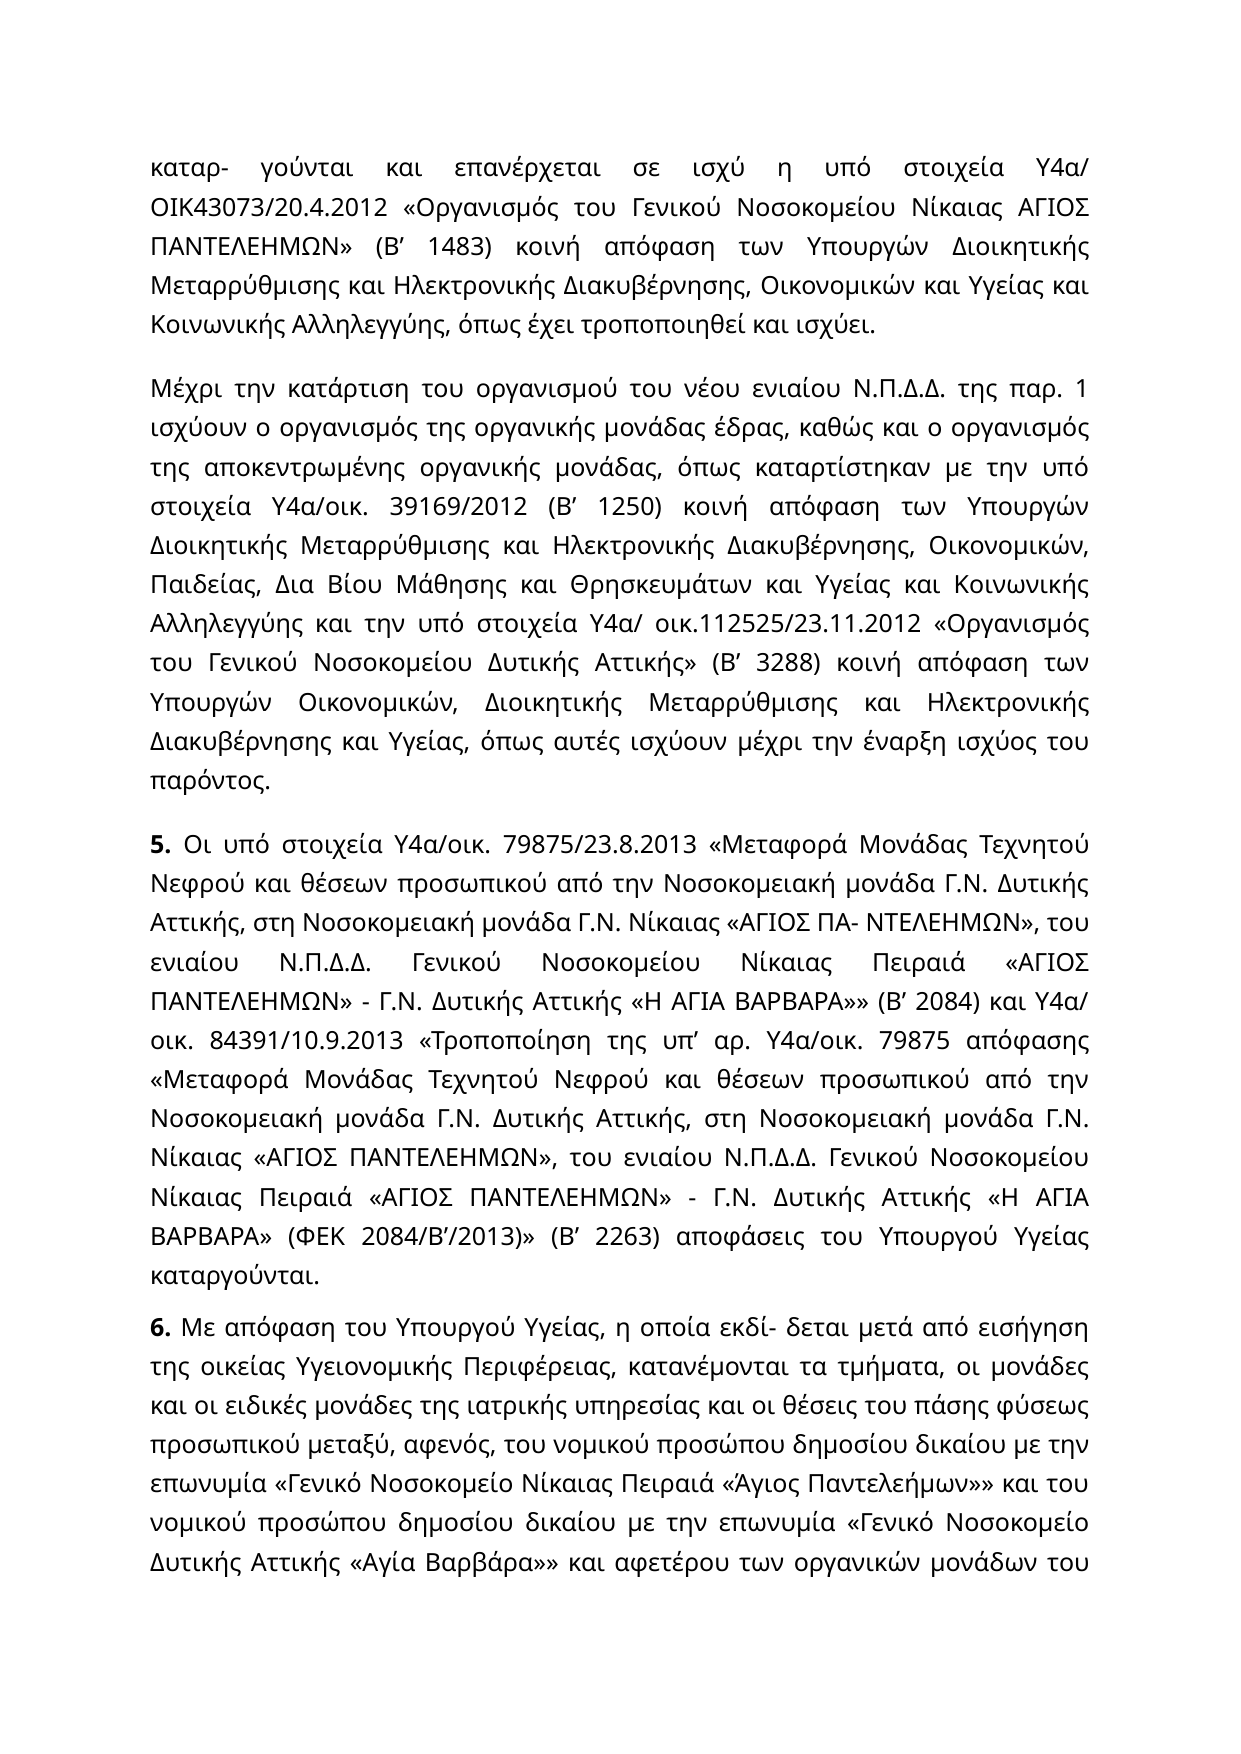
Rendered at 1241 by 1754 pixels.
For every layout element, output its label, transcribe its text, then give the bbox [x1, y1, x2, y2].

text Μέχρι την κατάρτιση του οργανισμού του νέου ενιαίου Ν.Π.Δ.Δ. της παρ. 1 ισχύουν ο οργανισμός της οργανικής μονάδας έδρας, καθώς και ο οργανισμός της αποκεντρωμένης οργανικής μονάδας, όπως καταρτίστηκαν με την υπό στοιχεία Υ4α/οικ. 39169/2012 (Β’ 1250) κοινή απόφαση των Υπουργών Διοικητικής Μεταρρύθμισης και Ηλεκτρονικής Διακυβέρνησης, Οικονομικών, Παιδείας, Δια Βίου Μάθησης και Θρησκευμάτων και Υγείας και Κοινωνικής Αλληλεγγύης και την υπό στοιχεία Υ4α/ οικ.112525/23.11.2012 «Οργανισμός του Γενικού Νοσοκομείου Δυτικής Αττικής» (Β’ 3288) κοινή απόφαση των Υπουργών Οικονομικών, Διοικητικής Μεταρρύθμισης και Ηλεκτρονικής Διακυβέρνησης και Υγείας, όπως αυτές ισχύουν μέχρι την έναρξη ισχύος του παρόντος. [150, 371, 1090, 797]
text καταρ- γούνται και επανέρχεται σε ισχύ η υπό στοιχεία Υ4α/ ΟΙΚ43073/20.4.2012 «Οργανισμός του Γενικού Νοσοκομείου Νίκαιας ΑΓΙΟΣ ΠΑΝΤΕΛΕΗΜΩΝ» (Β’ 1483) κοινή απόφαση των Υπουργών Διοικητικής Μεταρρύθμισης και Ηλεκτρονικής Διακυβέρνησης, Οικονομικών και Υγείας και Κοινωνικής Αλληλεγγύης, όπως έχει τροποποιηθεί και ισχύει. [150, 150, 1090, 341]
text 5. Οι υπό στοιχεία Υ4α/οικ. 79875/23.8.2013 «Μεταφορά Μονάδας Τεχνητού Νεφρού και θέσεων προσωπικού από την Νοσοκομειακή μονάδα Γ.Ν. Δυτικής Αττικής, στη Νοσοκομειακή μονάδα Γ.Ν. Νίκαιας «ΑΓΙΟΣ ΠΑ- ΝΤΕΛΕΗΜΩΝ», του ενιαίου Ν.Π.Δ.Δ. Γενικού Νοσοκομείου Νίκαιας Πειραιά «ΑΓΙΟΣ ΠΑΝΤΕΛΕΗΜΩΝ» - Γ.Ν. Δυτικής Αττικής «Η ΑΓΙΑ ΒΑΡΒΑΡΑ»» (Β’ 2084) και Υ4α/ οικ. 84391/10.9.2013 «Τροποποίηση της υπ’ αρ. Υ4α/οικ. 79875 απόφασης «Μεταφορά Μονάδας Τεχνητού Νεφρού και θέσεων προσωπικού από την Νοσοκομειακή μονάδα Γ.Ν. Δυτικής Αττικής, στη Νοσοκομειακή μονάδα Γ.Ν. Νίκαιας «ΑΓΙΟΣ ΠΑΝΤΕΛΕΗΜΩΝ», του ενιαίου Ν.Π.Δ.Δ. Γενικού Νοσοκομείου Νίκαιας Πειραιά «ΑΓΙΟΣ ΠΑΝΤΕΛΕΗΜΩΝ» - Γ.Ν. Δυτικής Αττικής «Η ΑΓΙΑ ΒΑΡΒΑΡΑ» (ΦΕΚ 2084/Β’/2013)» (Β’ 2263) αποφάσεις του Υπουργού Υγείας καταργούνται. [150, 827, 1090, 1292]
text 6. Με απόφαση του Υπουργού Υγείας, η οποία εκδί- δεται μετά από εισήγηση της οικείας Υγειονομικής Περιφέρειας, κατανέμονται τα τμήματα, οι μονάδες και οι ειδικές μονάδες της ιατρικής υπηρεσίας και οι θέσεις του πάσης φύσεως προσωπικού μεταξύ, αφενός, του νομικού προσώπου δημοσίου δικαίου με την επωνυμία «Γενικό Νοσοκομείο Νίκαιας Πειραιά «Άγιος Παντελεήμων»» και του νομικού προσώπου δημοσίου δικαίου με την επωνυμία «Γενικό Νοσοκομείο Δυτικής Αττικής «Αγία Βαρβάρα»» και αφετέρου των οργανικών μονάδων του [150, 1309, 1090, 1578]
